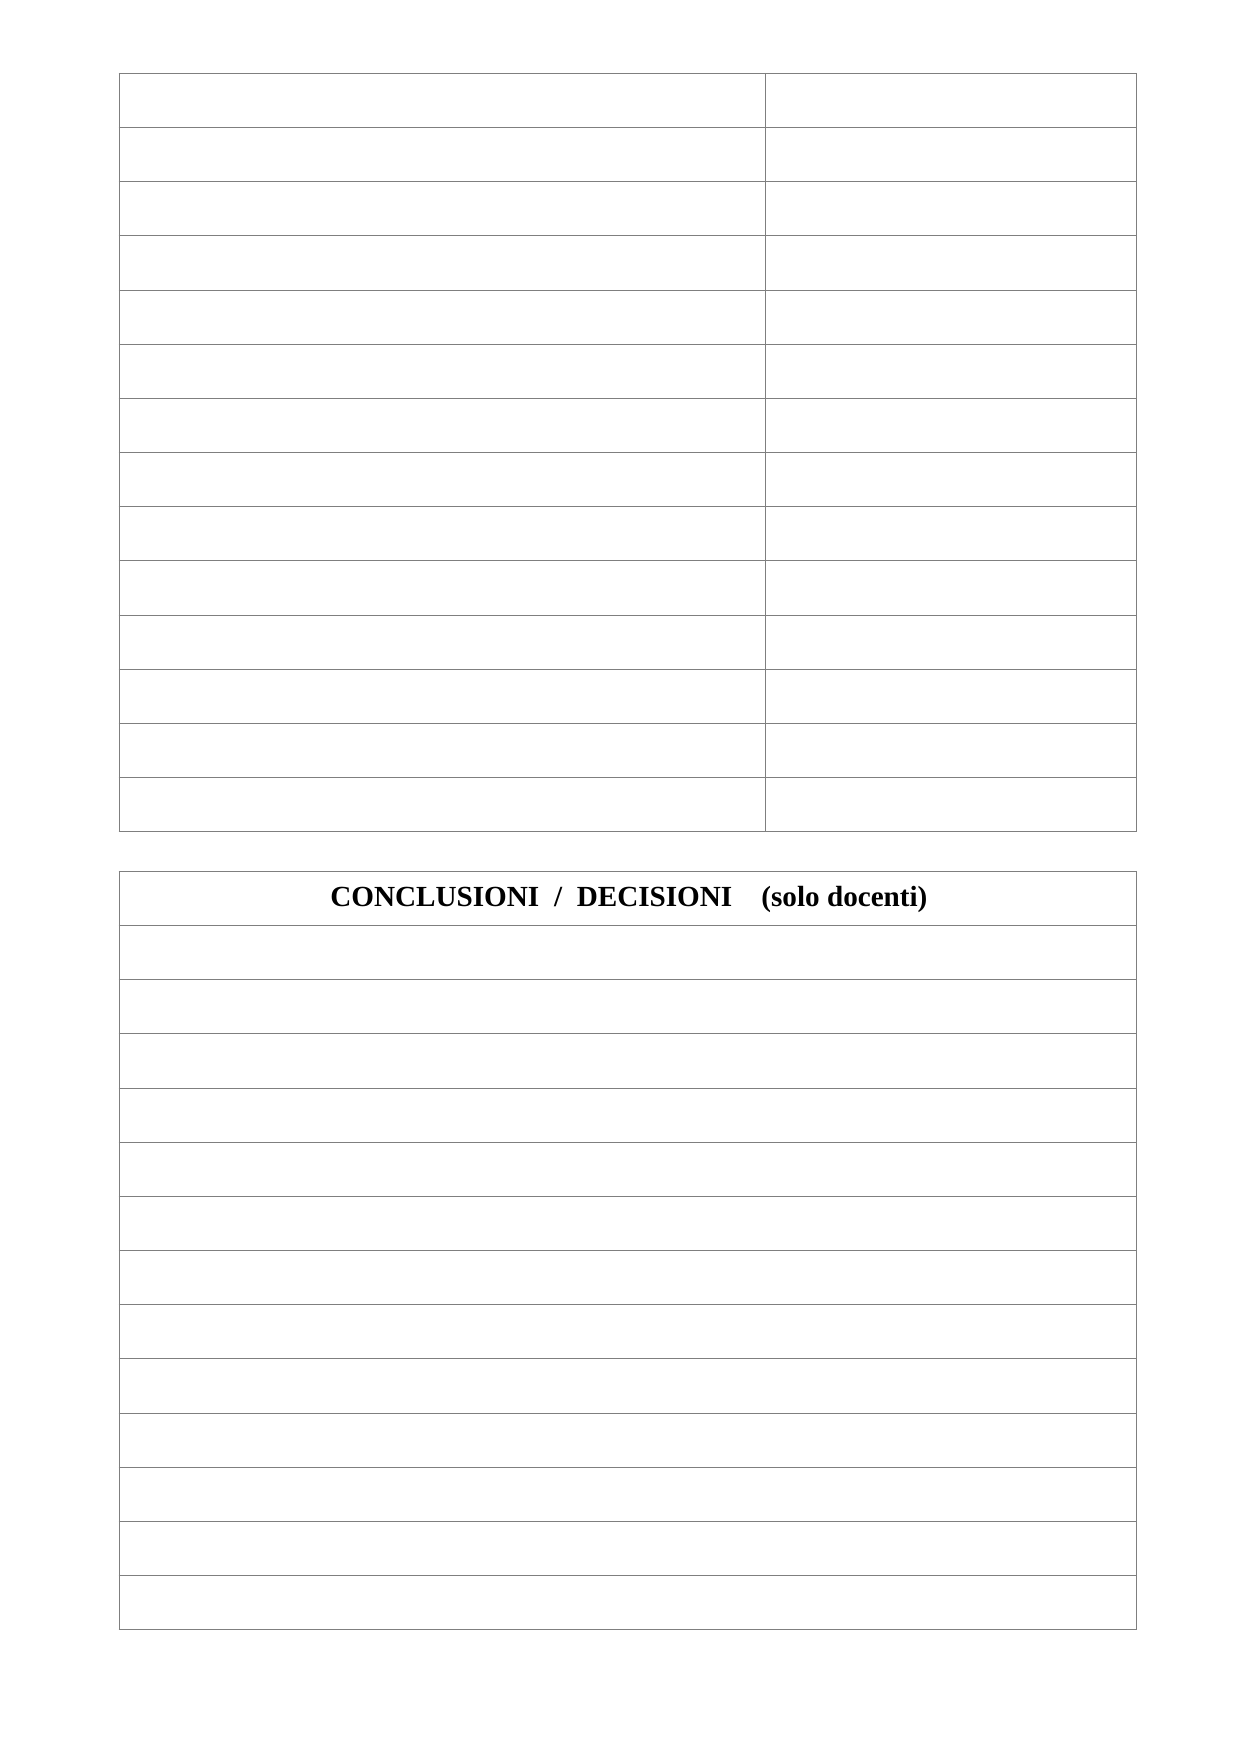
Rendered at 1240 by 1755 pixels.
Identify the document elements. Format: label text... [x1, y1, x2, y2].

table_cell [120, 980, 1136, 1033]
table_cell [120, 291, 765, 344]
table_cell [120, 724, 765, 777]
table_cell [766, 724, 1136, 777]
table_cell [766, 399, 1136, 452]
table_cell [766, 182, 1136, 235]
table_cell [120, 182, 765, 235]
table_header CONCLUSIONI / DECISIONI (solo docenti) [120, 872, 1136, 925]
table_cell [120, 345, 765, 398]
table_cell [120, 1414, 1136, 1467]
table_cell [120, 926, 1136, 979]
table_cell [766, 453, 1136, 506]
table_cell [766, 291, 1136, 344]
table_cell [120, 236, 765, 289]
table_cell [766, 128, 1136, 181]
table_header [120, 74, 765, 127]
table_cell [766, 561, 1136, 614]
table_cell [120, 1576, 1136, 1629]
table_cell [120, 507, 765, 560]
table_cell [120, 1305, 1136, 1358]
table_cell [120, 128, 765, 181]
table_cell [120, 1089, 1136, 1142]
table_cell [766, 778, 1136, 831]
table_cell [120, 1468, 1136, 1521]
table_cell [120, 1522, 1136, 1575]
table_cell [766, 670, 1136, 723]
table_cell [120, 1034, 1136, 1087]
table_cell [120, 561, 765, 614]
table_cell [120, 670, 765, 723]
table_cell [120, 1197, 1136, 1250]
table_cell [120, 1251, 1136, 1304]
table_header [766, 74, 1136, 127]
table_cell [120, 616, 765, 669]
table_cell [120, 1359, 1136, 1412]
table_cell [766, 507, 1136, 560]
table_cell [120, 1143, 1136, 1196]
table_cell [120, 453, 765, 506]
table_cell [766, 616, 1136, 669]
table_cell [766, 345, 1136, 398]
table_cell [120, 778, 765, 831]
table_cell [120, 399, 765, 452]
table_cell [766, 236, 1136, 289]
